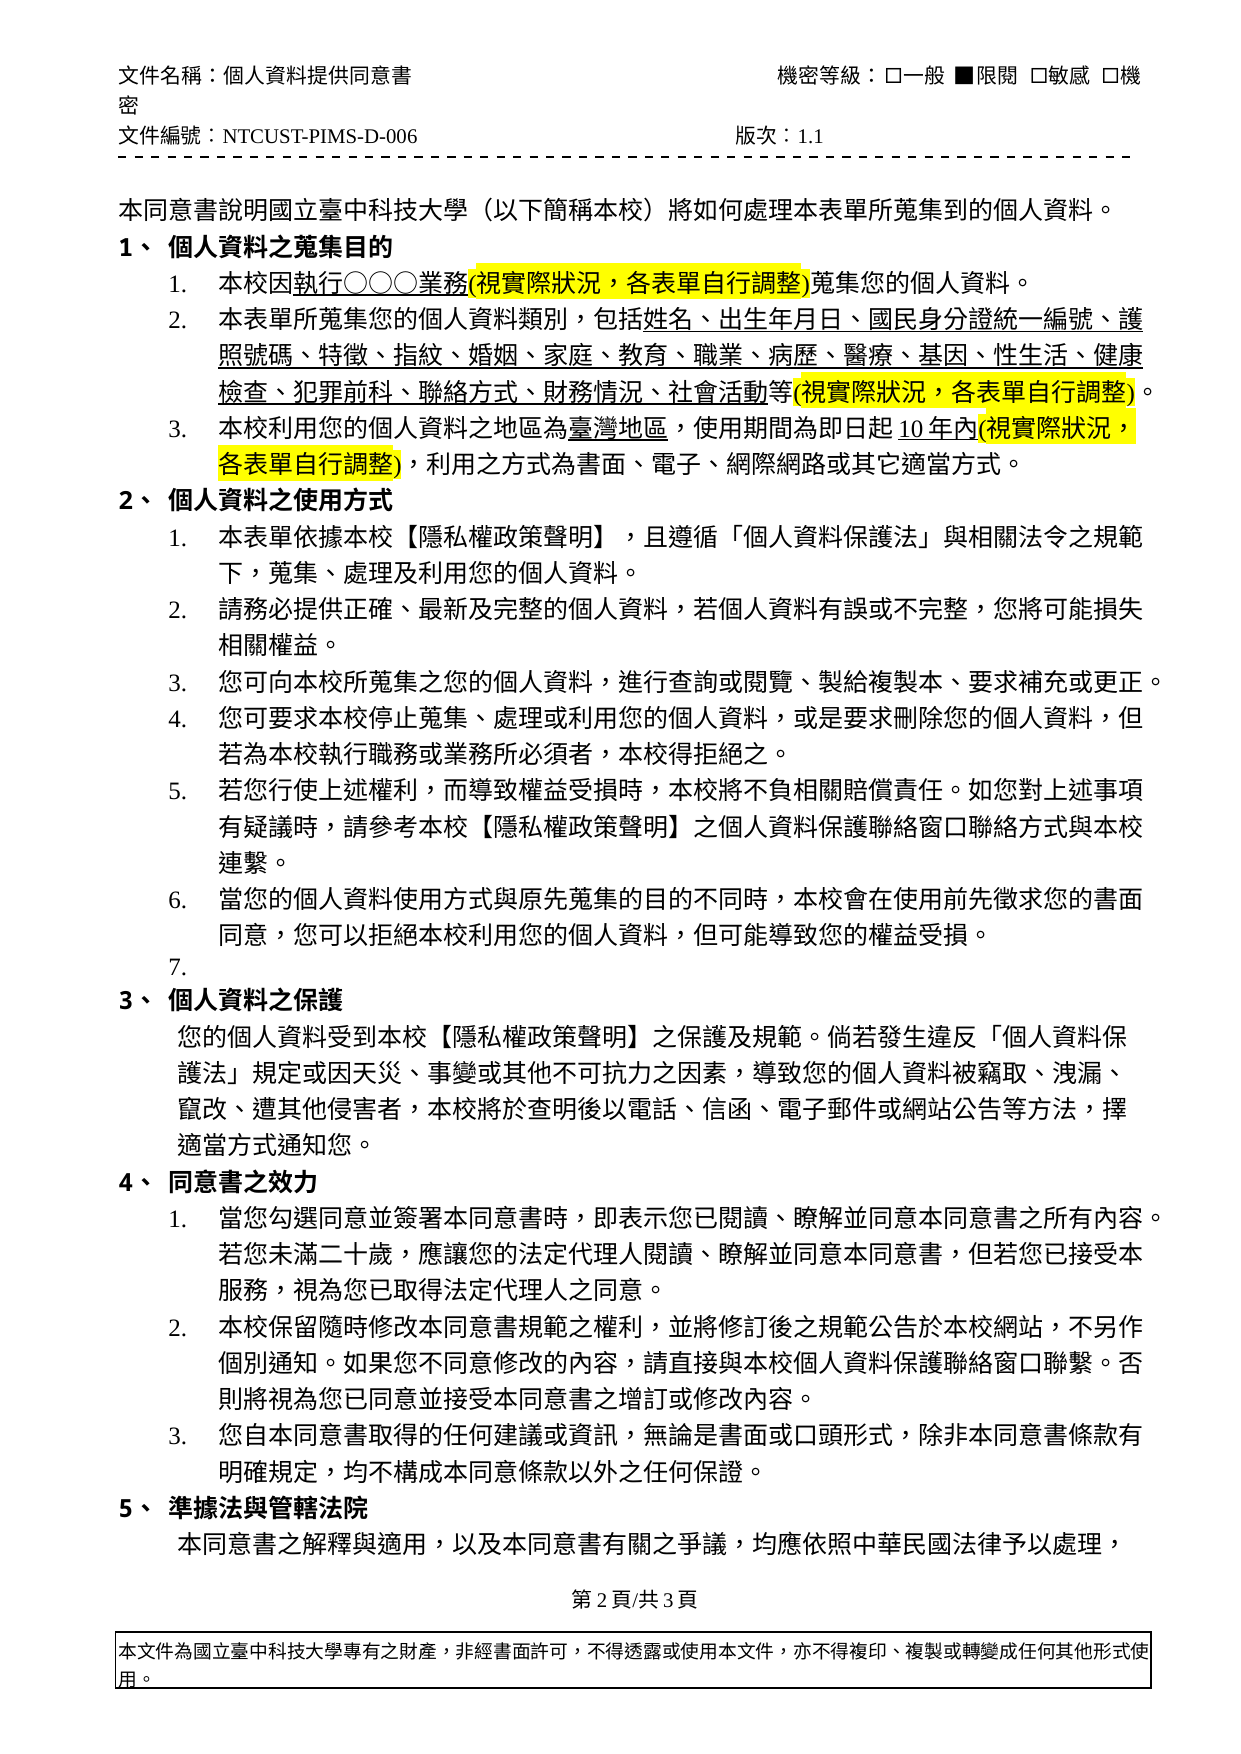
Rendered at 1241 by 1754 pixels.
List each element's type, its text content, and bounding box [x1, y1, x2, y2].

text 您的個人資料受到本校【隱私權政策聲明】之保護及規範。倘若發生違反「個人資料保護法」規定或因天災、事變或其他不可抗力之因素，導致您的個人資料被竊取、洩漏、竄改、遭其他侵害者，本校將於查明後以電話、信函、電子郵件或網站公告等方法，擇適當方式通知您。 [177, 1017, 1152, 1162]
list 請務必提供正確、最新及完整的個人資料，若個人資料有誤或不完整，您將可能損失相關權益。 [168, 589, 1152, 662]
list 個人資料之使用方式 [118, 481, 1152, 517]
list 本校利用您的個人資料之地區為臺灣地區，使用期間為即日起10年內(視實際狀況，各表單自行調整)，利用之方式為書面、電子、網際網路或其它適當方式。 [168, 408, 1152, 481]
list 當您的個人資料使用方式與原先蒐集的目的不同時，本校會在使用前先徵求您的書面同意，您可以拒絕本校利用您的個人資料，但可能導致您的權益受損。 [168, 879, 1152, 952]
list 您可要求本校停止蒐集、處理或利用您的個人資料，或是要求刪除您的個人資料，但若為本校執行職務或業務所必須者，本校得拒絕之。 [168, 698, 1152, 771]
list 本校保留隨時修改本同意書規範之權利，並將修訂後之規範公告於本校網站，不另作個別通知。如果您不同意修改的內容，請直接與本校個人資料保護聯絡窗口聯繫。否則將視為您已同意並接受本同意書之增訂或修改內容。 [168, 1307, 1152, 1416]
list 您自本同意書取得的任何建議或資訊，無論是書面或口頭形式，除非本同意書條款有明確規定，均不構成本同意條款以外之任何保證。 [168, 1416, 1152, 1488]
list 同意書之效力 [118, 1162, 1152, 1198]
list 當您勾選同意並簽署本同意書時，即表示您已閱讀、瞭解並同意本同意書之所有內容。若您未滿二十歲，應讓您的法定代理人閱讀、瞭解並同意本同意書，但若您已接受本服務，視為您已取得法定代理人之同意。 [168, 1198, 1152, 1307]
list 本校因執行○○○業務(視實際狀況，各表單自行調整)蒐集您的個人資料。 [168, 263, 1152, 299]
list 準據法與管轄法院 [118, 1488, 1152, 1524]
list 您可向本校所蒐集之您的個人資料，進行查詢或閱覽、製給複製本、要求補充或更正。 [168, 662, 1152, 698]
list 本表單所蒐集您的個人資料類別，包括姓名、出生年月日、國民身分證統一編號、護照號碼、特徵、指紋、婚姻、家庭、教育、職業、病歷、醫療、基因、性生活、健康檢查、犯罪前科、聯絡方式、財務情況、社會活動等(視實際狀況，各表單自行調整)。 [168, 299, 1152, 408]
list 個人資料之保護 [118, 981, 1152, 1017]
list 若您行使上述權利，而導致權益受損時，本校將不負相關賠償責任。如您對上述事項有疑議時，請參考本校【隱私權政策聲明】之個人資料保護聯絡窗口聯絡方式與本校連繫。 [168, 771, 1152, 879]
text 本同意書之解釋與適用，以及本同意書有關之爭議，均應依照中華民國法律予以處理， [177, 1524, 1152, 1561]
text 本同意書說明國立臺中科技大學（以下簡稱本校）將如何處理本表單所蒐集到的個人資料。 [118, 191, 1152, 227]
list 本表單依據本校【隱私權政策聲明】，且遵循「個人資料保護法」與相關法令之規範下，蒐集、處理及利用您的個人資料。 [168, 517, 1152, 589]
list 個人資料之蒐集目的 [118, 227, 1152, 263]
